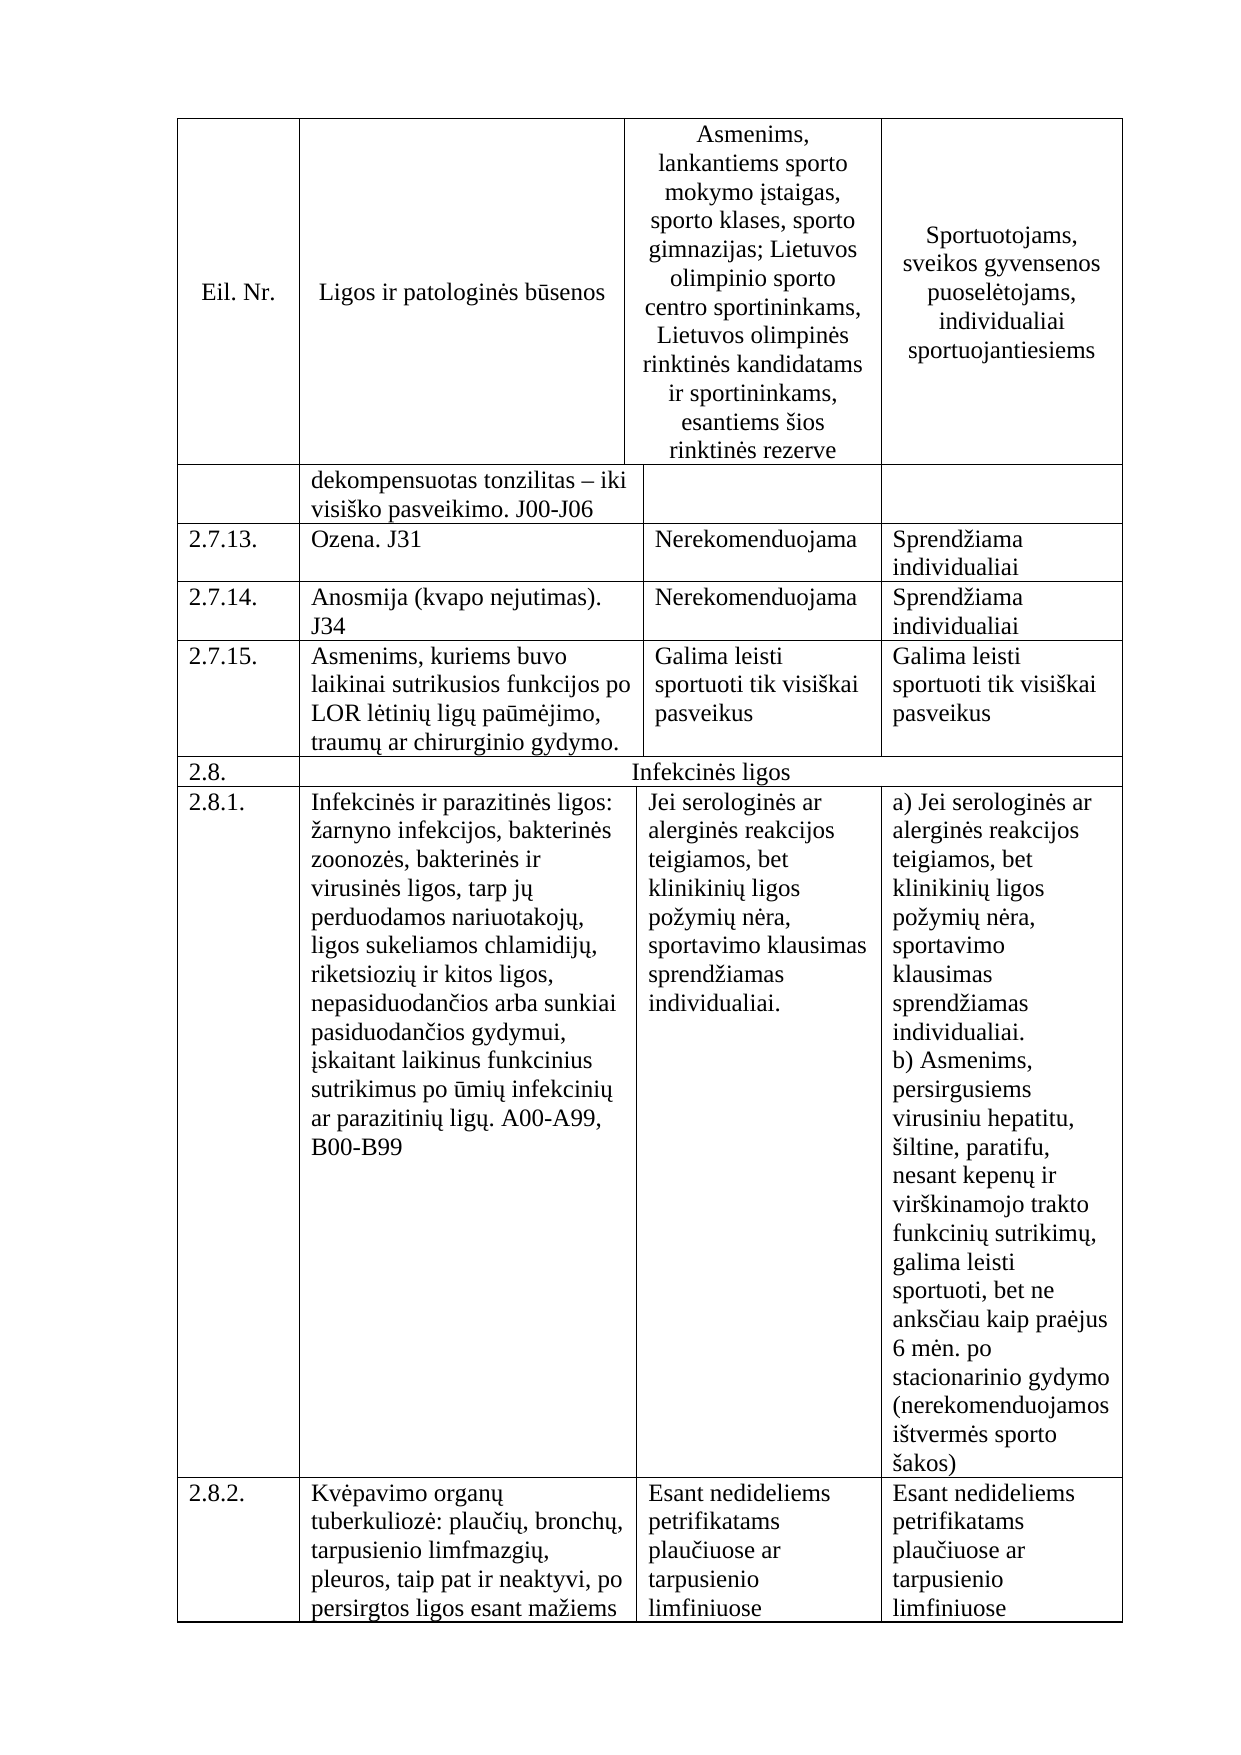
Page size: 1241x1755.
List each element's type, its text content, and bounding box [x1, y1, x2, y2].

table_cell Esant nedideliems petrifikatams plaučiuose ar tarpusienio limfiniuose [882, 1478, 1122, 1621]
table_cell 2.7.15. [178, 641, 299, 756]
table_cell Nerekomenduojama [644, 524, 881, 581]
table_cell Infekcinės ligos [300, 757, 1122, 786]
table_cell Esant nedideliems petrifikatams plaučiuose ar tarpusienio limfiniuose [637, 1478, 881, 1621]
table_cell Asmenims, kuriems buvo laikinai sutrikusios funkcijos po LOR lėtinių ligų paūmėjimo, traumų ar chirurginio gydymo. [300, 641, 643, 756]
table_cell Sprendžiama individualiai [882, 524, 1122, 581]
table_cell Jei serologinės ar alerginės reakcijos teigiamos, bet klinikinių ligos požymių nėra, sportavimo klausimas sprendžiamas individualiai. [637, 787, 881, 1477]
table_cell Kvėpavimo organų tuberkuliozė: plaučių, bronchų, tarpusienio limfmazgių, pleuros, taip pat ir neaktyvi, po persirgtos ligos esant mažiems [300, 1478, 636, 1621]
table_header Eil. Nr. [178, 119, 299, 464]
table_cell 2.8.1. [178, 787, 299, 1477]
table_header Asmenims, lankantiems sporto mokymo įstaigas, sporto klases, sporto gimnazijas; Lietuvos olimpinio sporto centro sportininkams, Lietuvos olimpinės rinktinės kandidatams ir sportininkams, esantiems šios rinktinės rezerve [625, 119, 881, 464]
table_cell Nerekomenduojama [644, 582, 881, 640]
table_cell 2.7.13. [178, 524, 299, 581]
table_cell Galima leisti sportuoti tik visiškai pasveikus [644, 641, 881, 756]
table_header Sportuotojams, sveikos gyvensenos puoselėtojams, individualiai sportuojantiesiems [882, 119, 1122, 464]
table_cell a) Jei serologinės ar alerginės reakcijos teigiamos, bet klinikinių ligos požymių nėra, sportavimo klausimas sprendžiamas individualiai. b) Asmenims, persirgusiems virusiniu hepatitu, šiltine, paratifu, nesant kepenų ir virškinamojo trakto funkcinių sutrikimų, galima leisti sportuoti, bet ne anksčiau kaip praėjus 6 mėn. po stacionarinio gydymo (nerekomenduojamos ištvermės sporto šakos) [882, 787, 1122, 1477]
table_header Ligos ir patologinės būsenos [300, 119, 624, 464]
table_cell 2.8.2. [178, 1478, 299, 1621]
table_cell 2.7.14. [178, 582, 299, 640]
table_cell dekompensuotas tonzilitas – iki visiško pasveikimo. J00-J06 [300, 465, 643, 523]
table_cell Infekcinės ir parazitinės ligos: žarnyno infekcijos, bakterinės zoonozės, bakterinės ir virusinės ligos, tarp jų perduodamos nariuotakojų, ligos sukeliamos chlamidijų, riketsiozių ir kitos ligos, nepasiduodančios arba sunkiai pasiduodančios gydymui, įskaitant laikinus funkcinius sutrikimus po ūmių infekcinių ar parazitinių ligų. A00-A99, B00-B99 [300, 787, 636, 1477]
table_cell [178, 465, 299, 523]
table_cell [882, 465, 1122, 523]
table_cell [644, 465, 881, 523]
table_cell Galima leisti sportuoti tik visiškai pasveikus [882, 641, 1122, 756]
table_cell Ozena. J31 [300, 524, 643, 581]
table_cell 2.8. [178, 757, 299, 786]
table_cell Sprendžiama individualiai [882, 582, 1122, 640]
table_cell Anosmija (kvapo nejutimas). J34 [300, 582, 643, 640]
